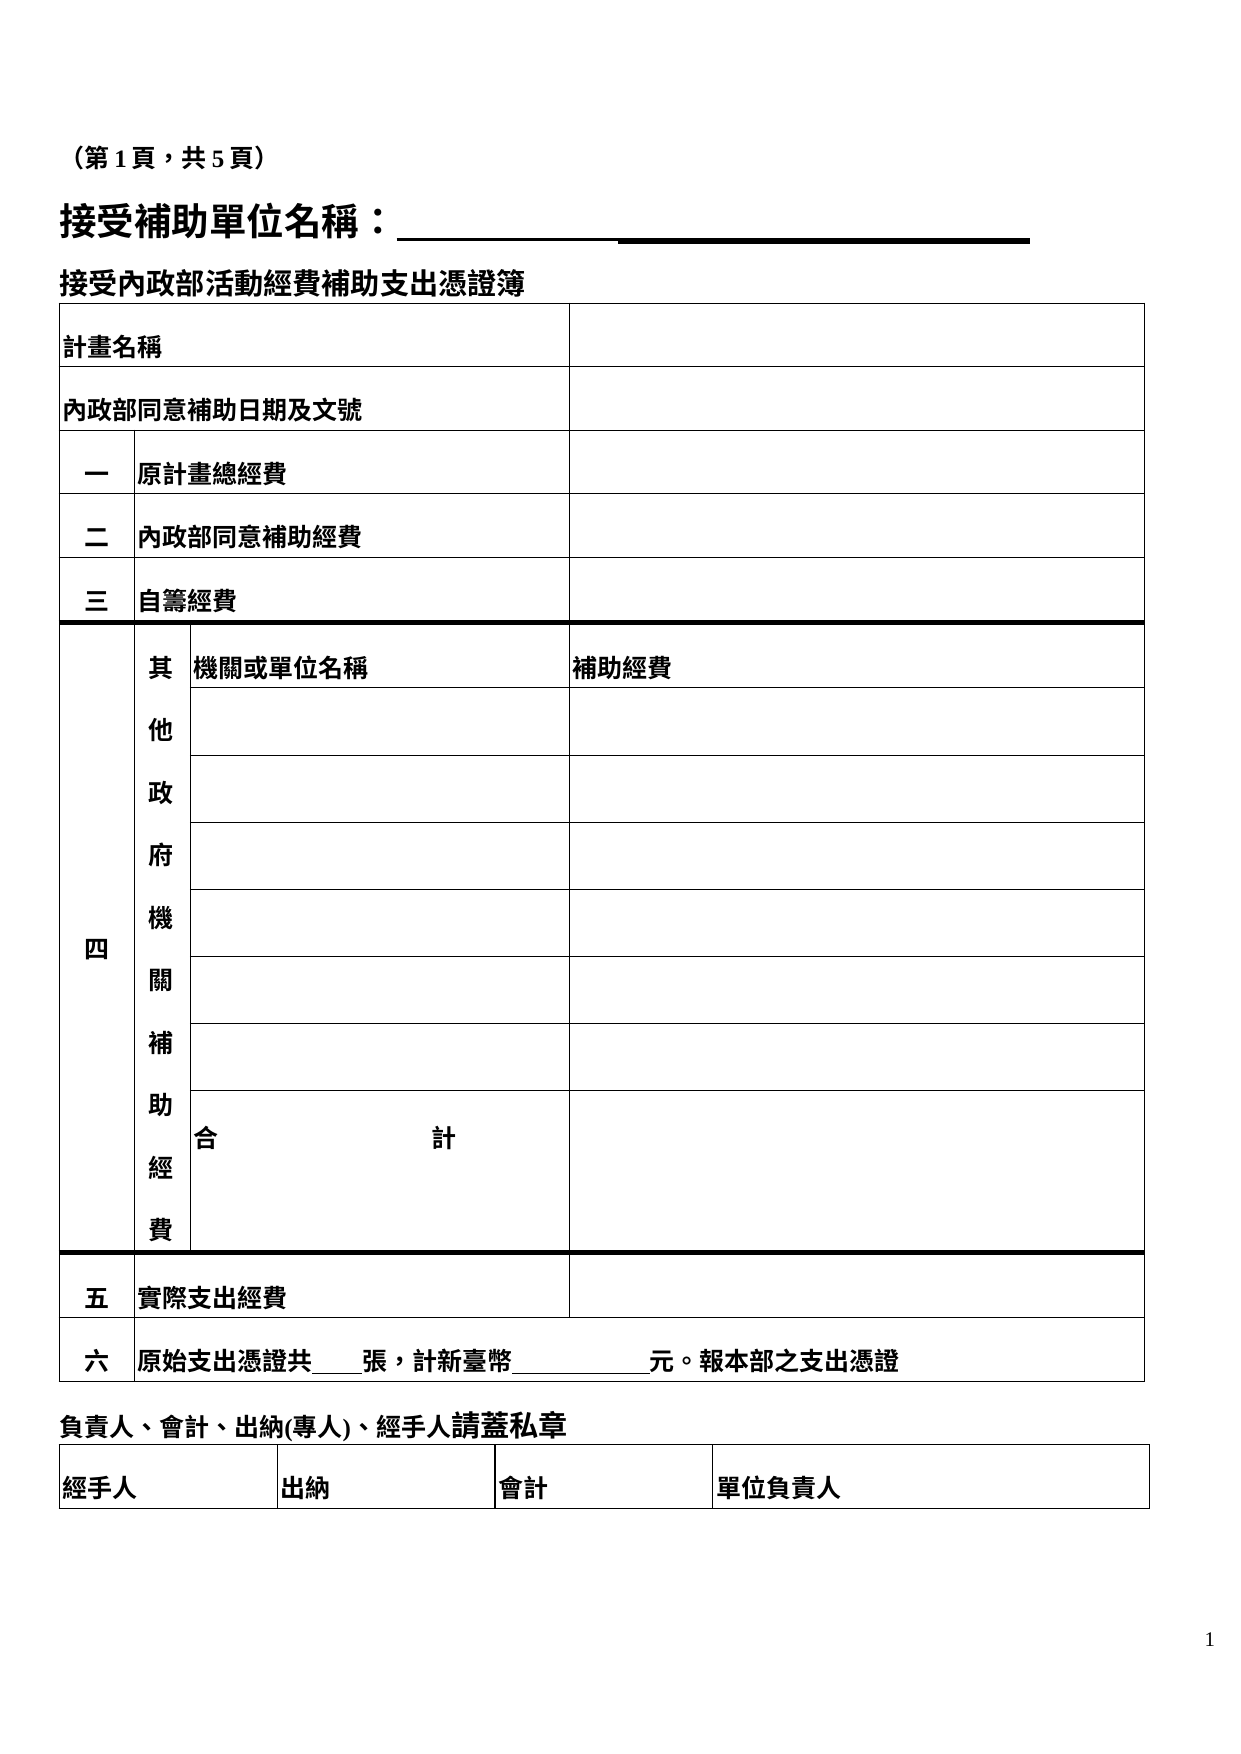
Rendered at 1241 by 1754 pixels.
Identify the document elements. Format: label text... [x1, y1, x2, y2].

table_cell [570, 1255, 1144, 1317]
table_cell [570, 494, 1144, 557]
table_cell 三 [60, 558, 134, 620]
table_cell [191, 756, 569, 822]
table_cell 原始支出憑證共 張，計新臺幣 元。報本部之支出憑證 [135, 1318, 1144, 1381]
text 負責人、會計、出納(專人)、經手人請蓋私章 [59, 1382, 1215, 1444]
table_cell 補助經費 [570, 625, 1144, 687]
table_cell [570, 1024, 1144, 1090]
table_cell [191, 957, 569, 1023]
table_header 計畫名稱 [60, 304, 569, 366]
table_cell [191, 823, 569, 889]
table_cell 二 [60, 494, 134, 557]
table_cell [570, 890, 1144, 956]
table_cell [570, 688, 1144, 754]
table_cell [570, 756, 1144, 822]
table_cell 其他 政府機關補助經費 [135, 625, 190, 1250]
table_header 會計 [496, 1445, 712, 1508]
table_cell [191, 890, 569, 956]
text （第1頁，共5頁） [59, 115, 1215, 177]
table_cell 內政部同意補助經費 [135, 494, 569, 557]
table_header [570, 304, 1144, 366]
table_cell [191, 688, 569, 754]
table_cell [570, 957, 1144, 1023]
table_cell [570, 431, 1144, 493]
table_cell 實際支出經費 [135, 1255, 569, 1317]
table_cell 內政部同意補助日期及文號 [60, 367, 569, 429]
table_cell 五 [60, 1255, 134, 1317]
text 接受補助單位名稱： [59, 177, 1215, 240]
text 接受內政部活動經費補助支出憑證簿 [40, 240, 1215, 302]
table_header 經手人 [60, 1445, 277, 1508]
table_cell 自籌經費 [135, 558, 569, 620]
table_header 單位負責人 [713, 1445, 1149, 1508]
table_cell [570, 367, 1144, 429]
table_cell 六 [60, 1318, 134, 1381]
table_cell [570, 823, 1144, 889]
table_cell 機關或單位名稱 [191, 625, 569, 687]
table_header 出納 [278, 1445, 494, 1508]
table_cell [191, 1024, 569, 1090]
table_cell 原計畫總經費 [135, 431, 569, 493]
table_cell [570, 1091, 1144, 1250]
table_cell 一 [60, 431, 134, 493]
table_cell 四 [60, 625, 134, 1250]
table_cell [570, 558, 1144, 620]
table_cell 合 計 [191, 1091, 569, 1250]
